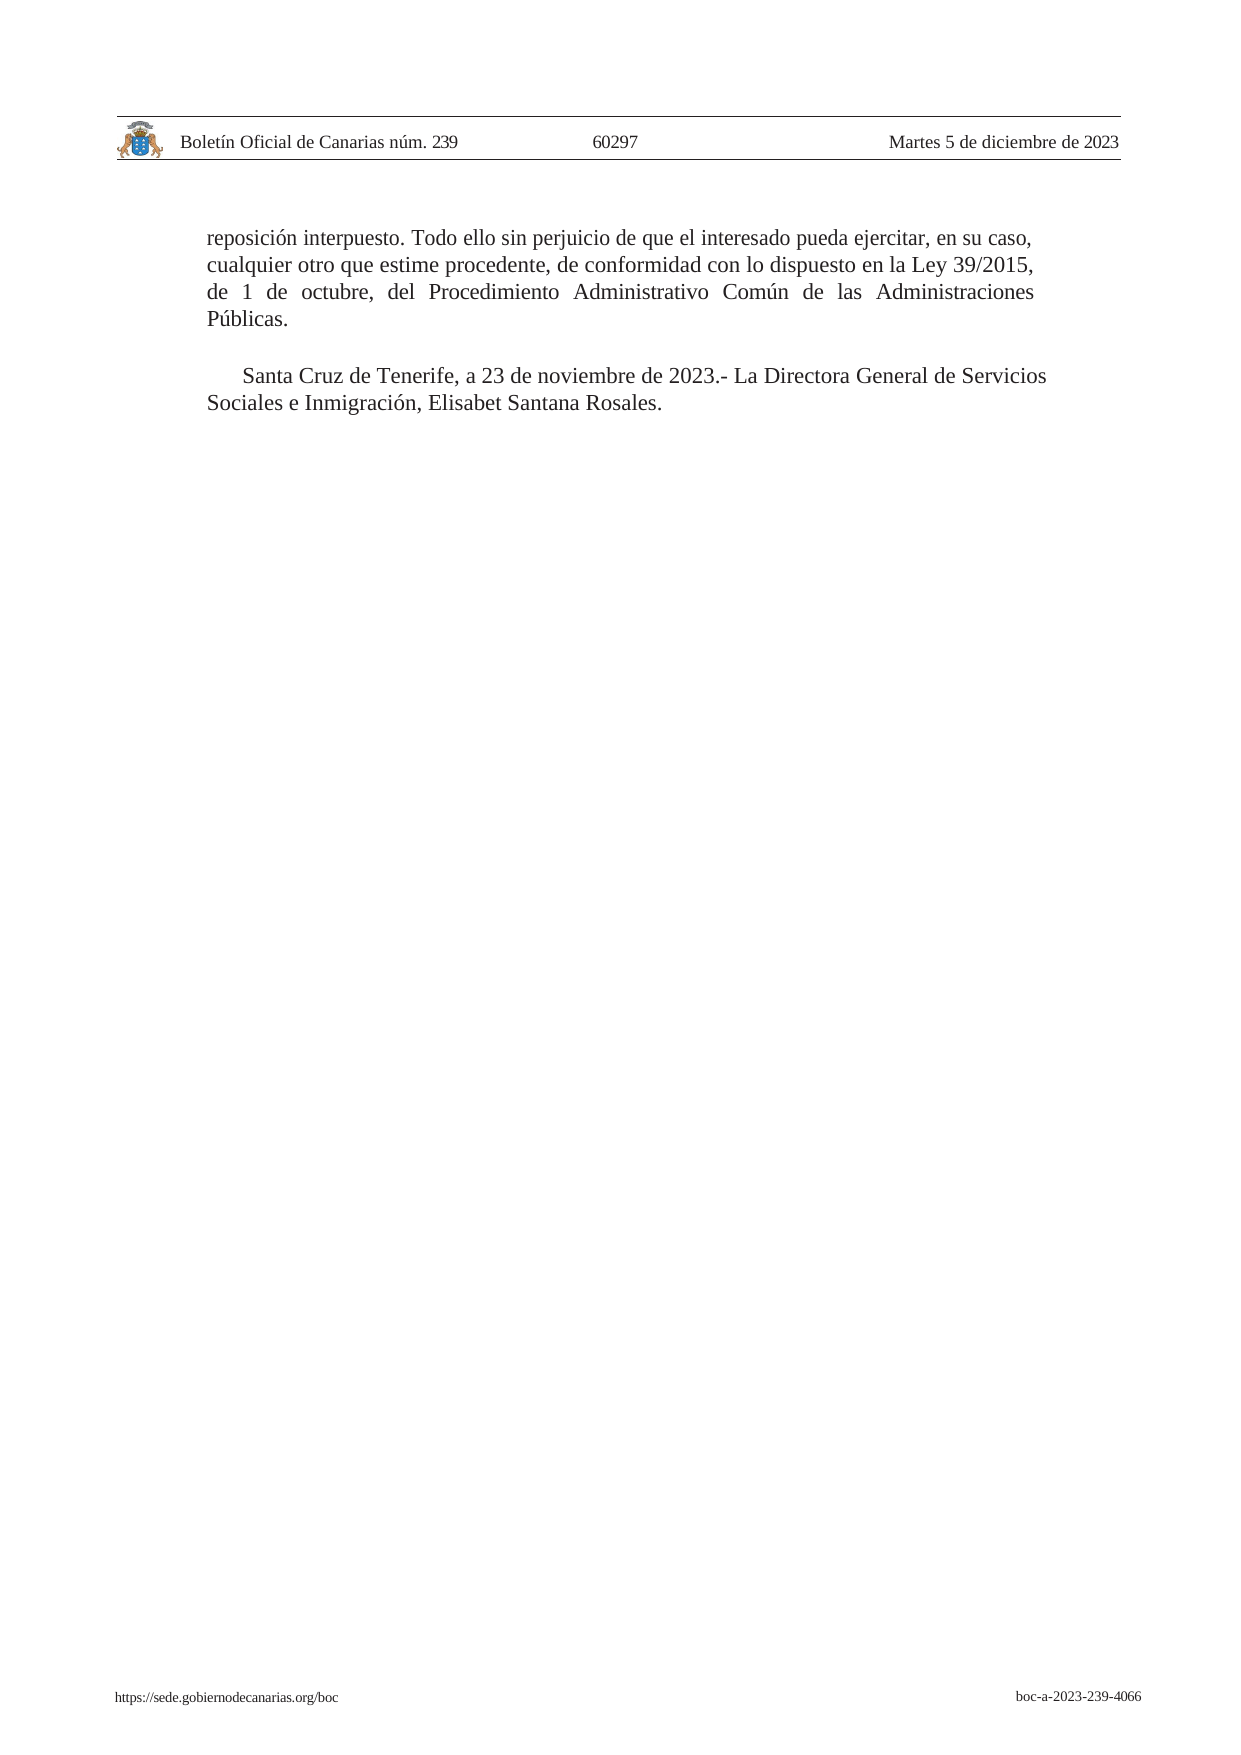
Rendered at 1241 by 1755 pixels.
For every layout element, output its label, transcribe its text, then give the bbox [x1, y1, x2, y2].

text reposición interpuesto. Todo ello sin perjuicio de que el interesado pueda ejercitar, en su caso, cualquier otro que estime procedente, de conformidad con lo dispuesto en la Ley 39/2015, de 1 de octubre, del Procedimiento Administrativo Común de las Administraciones Públicas. [207, 224, 1034, 332]
text https://sede.gobiernodecanarias.org/boc boc-a-2023-239-4066 [114, 1688, 1155, 1706]
text Santa Cruz de Tenerife, a 23 de noviembre de 2023.- La Directora General de Servicios Sociales e Inmigración, Elisabet Santana Rosales. [207, 362, 1103, 416]
